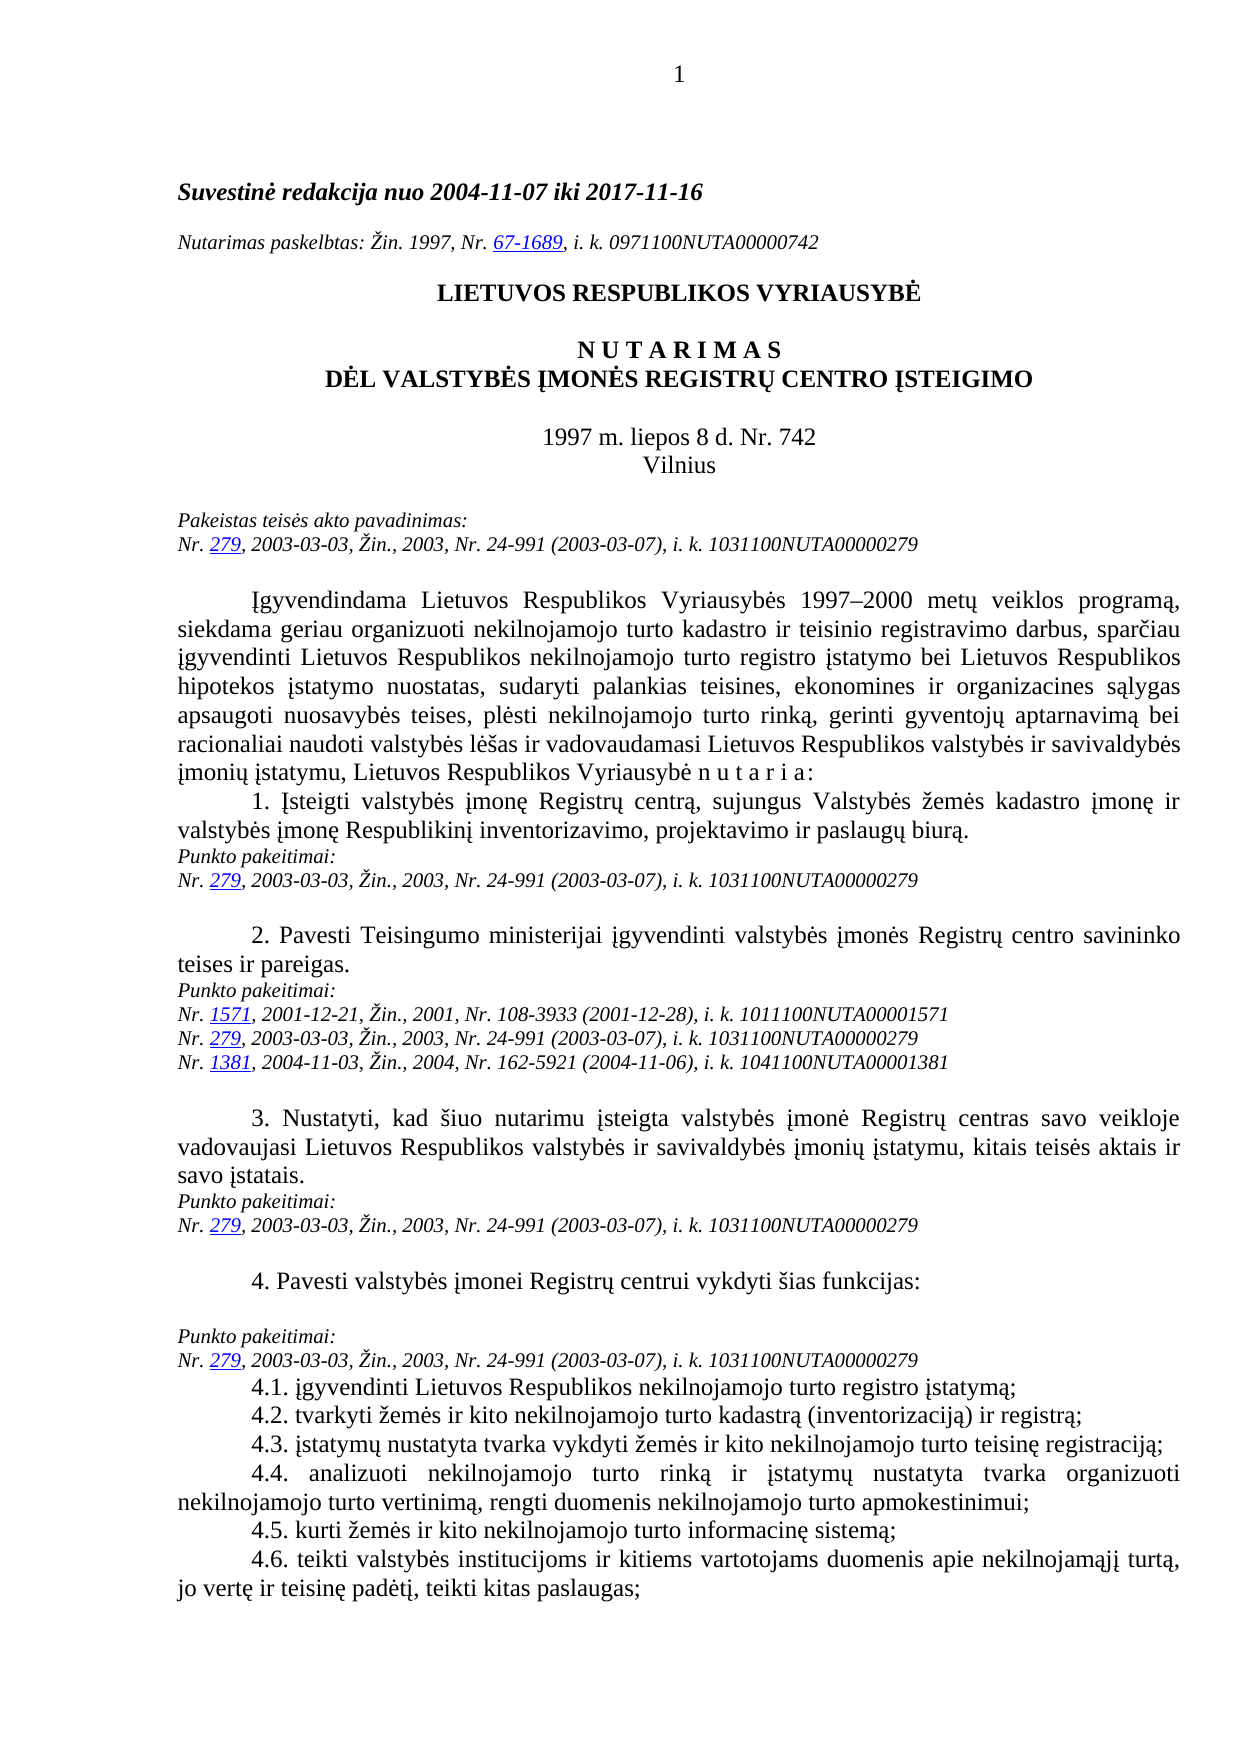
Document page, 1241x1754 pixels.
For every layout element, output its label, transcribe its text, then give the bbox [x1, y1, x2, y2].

text Punkto pakeitimai: [177, 1189, 1181, 1213]
text Nr. 1571, 2001-12-21, Žin., 2001, Nr. 108-3933 (2001-12-28), i. k. 1011100NUTA00001571 [177, 1002, 1181, 1026]
text 3. Nustatyti, kad šiuo nutarimu įsteigta valstybės įmonė Registrų centras savo veikloje vadovaujasi Lietuvos Respublikos valstybės ir savivaldybės įmonių įstatymu, kitais teisės aktais ir savo įstatais. [177, 1103, 1181, 1189]
text Punkto pakeitimai: [177, 1324, 1181, 1348]
text 4.6. teikti valstybės institucijoms ir kitiems vartotojams duomenis apie nekilnojamąjį turtą, jo vertę ir teisinę padėtį, teikti kitas paslaugas; [177, 1544, 1181, 1602]
text 4.2. tvarkyti žemės ir kito nekilnojamojo turto kadastrą (inventorizaciją) ir registrą; [177, 1401, 1181, 1429]
text 4. Pavesti valstybės įmonei Registrų centrui vykdyti šias funkcijas: [177, 1266, 1181, 1295]
text 4.4. analizuoti nekilnojamojo turto rinką ir įstatymų nustatyta tvarka organizuoti nekilnojamojo turto vertinimą, rengti duomenis nekilnojamojo turto apmokestinimui; [177, 1458, 1181, 1516]
text 1997 m. liepos 8 d. Nr. 742 [177, 422, 1181, 451]
text Nr. 279, 2003-03-03, Žin., 2003, Nr. 24-991 (2003-03-07), i. k. 1031100NUTA00000279 [177, 1348, 1181, 1372]
text 4.3. įstatymų nustatyta tvarka vykdyti žemės ir kito nekilnojamojo turto teisinę registraciją; [177, 1429, 1181, 1458]
text 2. Pavesti Teisingumo ministerijai įgyvendinti valstybės įmonės Registrų centro savininko teises ir pareigas. [177, 921, 1181, 978]
text Punkto pakeitimai: [177, 844, 1181, 868]
text 4.1. įgyvendinti Lietuvos Respublikos nekilnojamojo turto registro įstatymą; [177, 1372, 1181, 1401]
text Suvestinė redakcija nuo 2004-11-07 iki 2017-11-16 [177, 177, 1181, 206]
text Nutarimas paskelbtas: Žin. 1997, Nr. 67-1689, i. k. 0971100NUTA00000742 [177, 230, 1181, 254]
text Nr. 279, 2003-03-03, Žin., 2003, Nr. 24-991 (2003-03-07), i. k. 1031100NUTA00000279 [177, 1026, 1181, 1050]
text 4.5. kurti žemės ir kito nekilnojamojo turto informacinę sistemą; [177, 1516, 1181, 1544]
text N U T A R I M A S [177, 336, 1181, 364]
text Punkto pakeitimai: [177, 978, 1181, 1002]
text LIETUVOS RESPUBLIKOS VYRIAUSYBĖ [177, 278, 1181, 307]
text Nr. 279, 2003-03-03, Žin., 2003, Nr. 24-991 (2003-03-07), i. k. 1031100NUTA00000279 [177, 868, 1181, 892]
text 1. Įsteigti valstybės įmonę Registrų centrą, sujungus Valstybės žemės kadastro įmonę ir valstybės įmonę Respublikinį inventorizavimo, projektavimo ir paslaugų biurą. [177, 786, 1181, 844]
text DĖL VALSTYBĖS ĮMONĖS REGISTRŲ CENTRO ĮSTEIGIMO [177, 364, 1181, 393]
text Nr. 1381, 2004-11-03, Žin., 2004, Nr. 162-5921 (2004-11-06), i. k. 1041100NUTA00001381 [177, 1050, 1181, 1074]
text Nr. 279, 2003-03-03, Žin., 2003, Nr. 24-991 (2003-03-07), i. k. 1031100NUTA00000279 [177, 1213, 1181, 1237]
text Nr. 279, 2003-03-03, Žin., 2003, Nr. 24-991 (2003-03-07), i. k. 1031100NUTA00000279 [177, 532, 1181, 556]
text Pakeistas teisės akto pavadinimas: [177, 508, 1181, 532]
text Įgyvendindama Lietuvos Respublikos Vyriausybės 1997–2000 metų veiklos programą, siekdama geriau organizuoti nekilnojamojo turto kadastro ir teisinio registravimo darbus, sparčiau įgyvendinti Lietuvos Respublikos nekilnojamojo turto registro įstatymo bei Lietuvos Respublikos hipotekos įstatymo nuostatas, sudaryti palankias teisines, ekonomines ir organizacines sąlygas apsaugoti nuosavybės teises, plėsti nekilnojamojo turto rinką, gerinti gyventojų aptarnavimą bei racionaliai naudoti valstybės lėšas ir vadovaudamasi Lietuvos Respublikos valstybės ir savivaldybės įmonių įstatymu, Lietuvos Respublikos Vyriausybė nutaria: [177, 585, 1181, 786]
text Vilnius [177, 451, 1181, 479]
